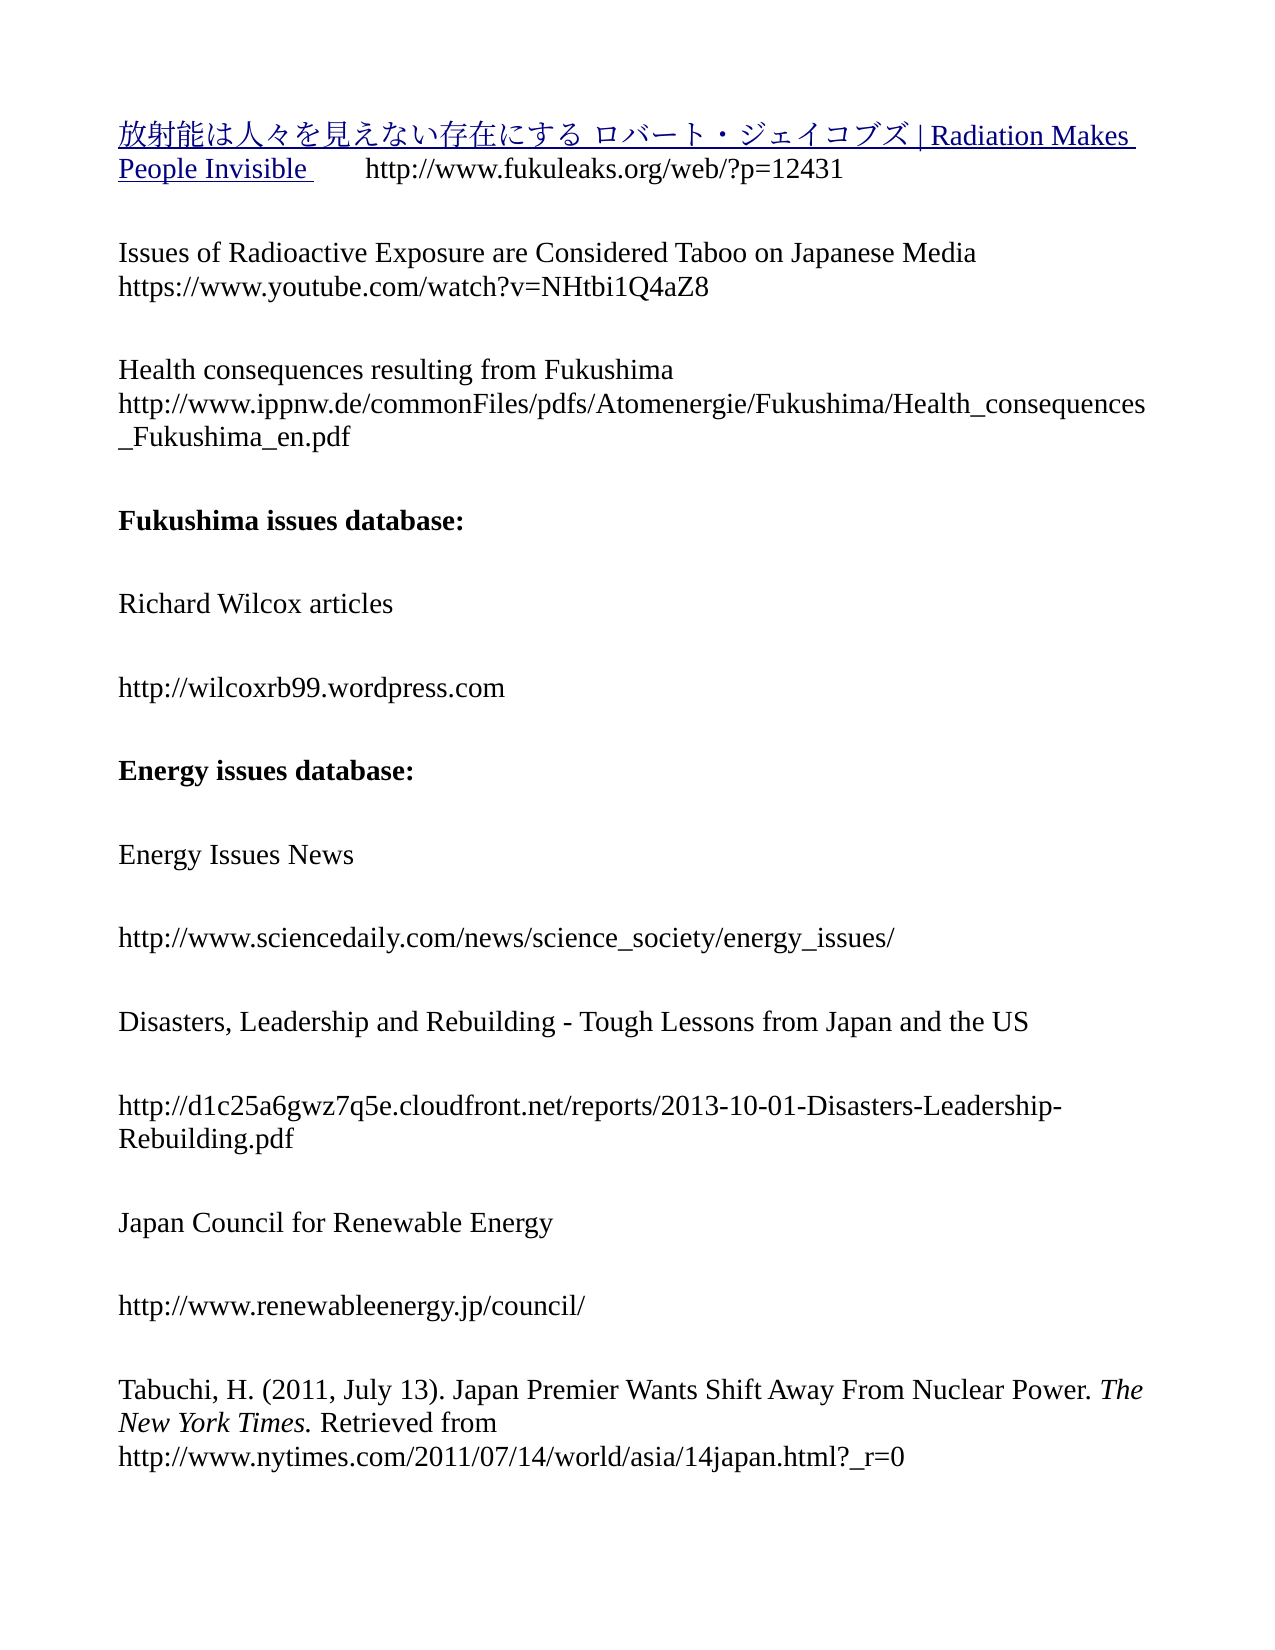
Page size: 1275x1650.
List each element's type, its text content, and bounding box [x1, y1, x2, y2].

text Richard Wilcox articles [118, 586, 1157, 620]
text http://www.sciencedaily.com/news/science_society/energy_issues/ [118, 921, 1157, 954]
text Energy issues database: [118, 753, 1157, 787]
text http://d1c25a6gwz7q5e.cloudfront.net/reports/2013-10-01-Disasters-Leadership-Rebuilding.pdf [118, 1088, 1157, 1155]
text http://wilcoxrb99.wordpress.com [118, 670, 1157, 703]
text 放射能は人々を見えない存在にする ロバート・ジェイコブズ | Radiation Makes People Invisible http://www.fukuleaks.org/web/?p=12431 [118, 118, 1157, 185]
text Japan Council for Renewable Energy [118, 1205, 1157, 1238]
text Issues of Radioactive Exposure are Considered Taboo on Japanese Media https://www.youtube.com/watch?v=NHtbi1Q4aZ8 [118, 235, 1157, 302]
text Disasters, Leadership and Rebuilding - Tough Lessons from Japan and the US [118, 1004, 1157, 1038]
text Energy Issues News [118, 837, 1157, 871]
text Health consequences resulting from Fukushima http://www.ippnw.de/commonFiles/pdfs/Atomenergie/Fukushima/Health_consequences_Fukushima_en.pdf [118, 352, 1157, 453]
text Fukushima issues database: [118, 503, 1157, 536]
text http://www.renewableenergy.jp/council/ [118, 1288, 1157, 1322]
text Tabuchi, H. (2011, July 13). Japan Premier Wants Shift Away From Nuclear Power. The New York Times. Retrieved from http://www.nytimes.com/2011/07/14/world/asia/14japan.html?_r=0 [118, 1372, 1157, 1472]
